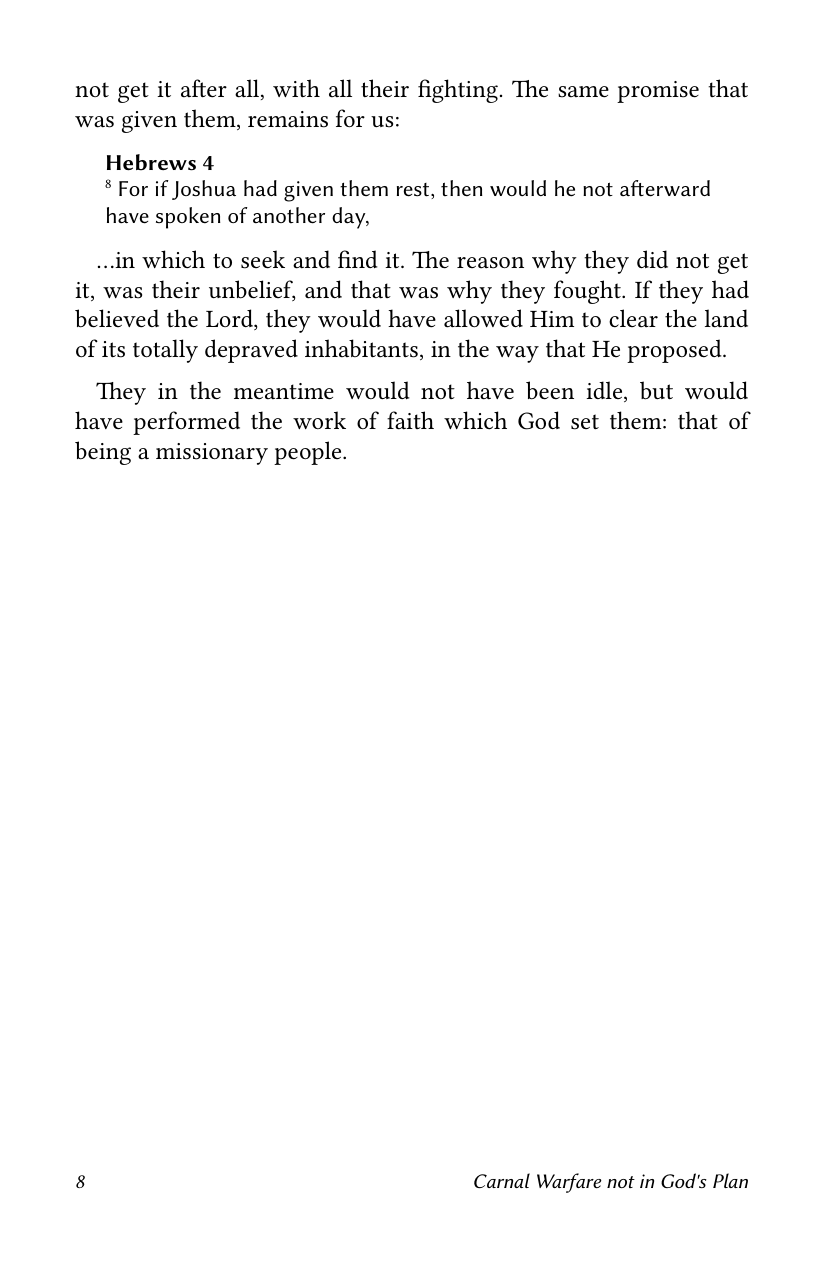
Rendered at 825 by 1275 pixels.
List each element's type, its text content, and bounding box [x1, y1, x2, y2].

text Hebrews 4 [105, 150, 750, 176]
text not get it after all, with all their fighting. The same promise that was given them, remains for us: [75, 75, 750, 133]
text They in the meantime would not have been idle, but would have performed the work of faith which God set them: that of being a missionary people. [75, 377, 750, 466]
text ...in which to seek and find it. The reason why they did not get it, was their unbelief, and that was why they fought. If they had believed the Lord, they would have allowed Him to clear the land of its totally depraved inhabitants, in the way that He proposed. [75, 246, 750, 364]
text 8 For if Joshua had given them rest, then would he not afterward have spoken of another day, [105, 176, 720, 229]
